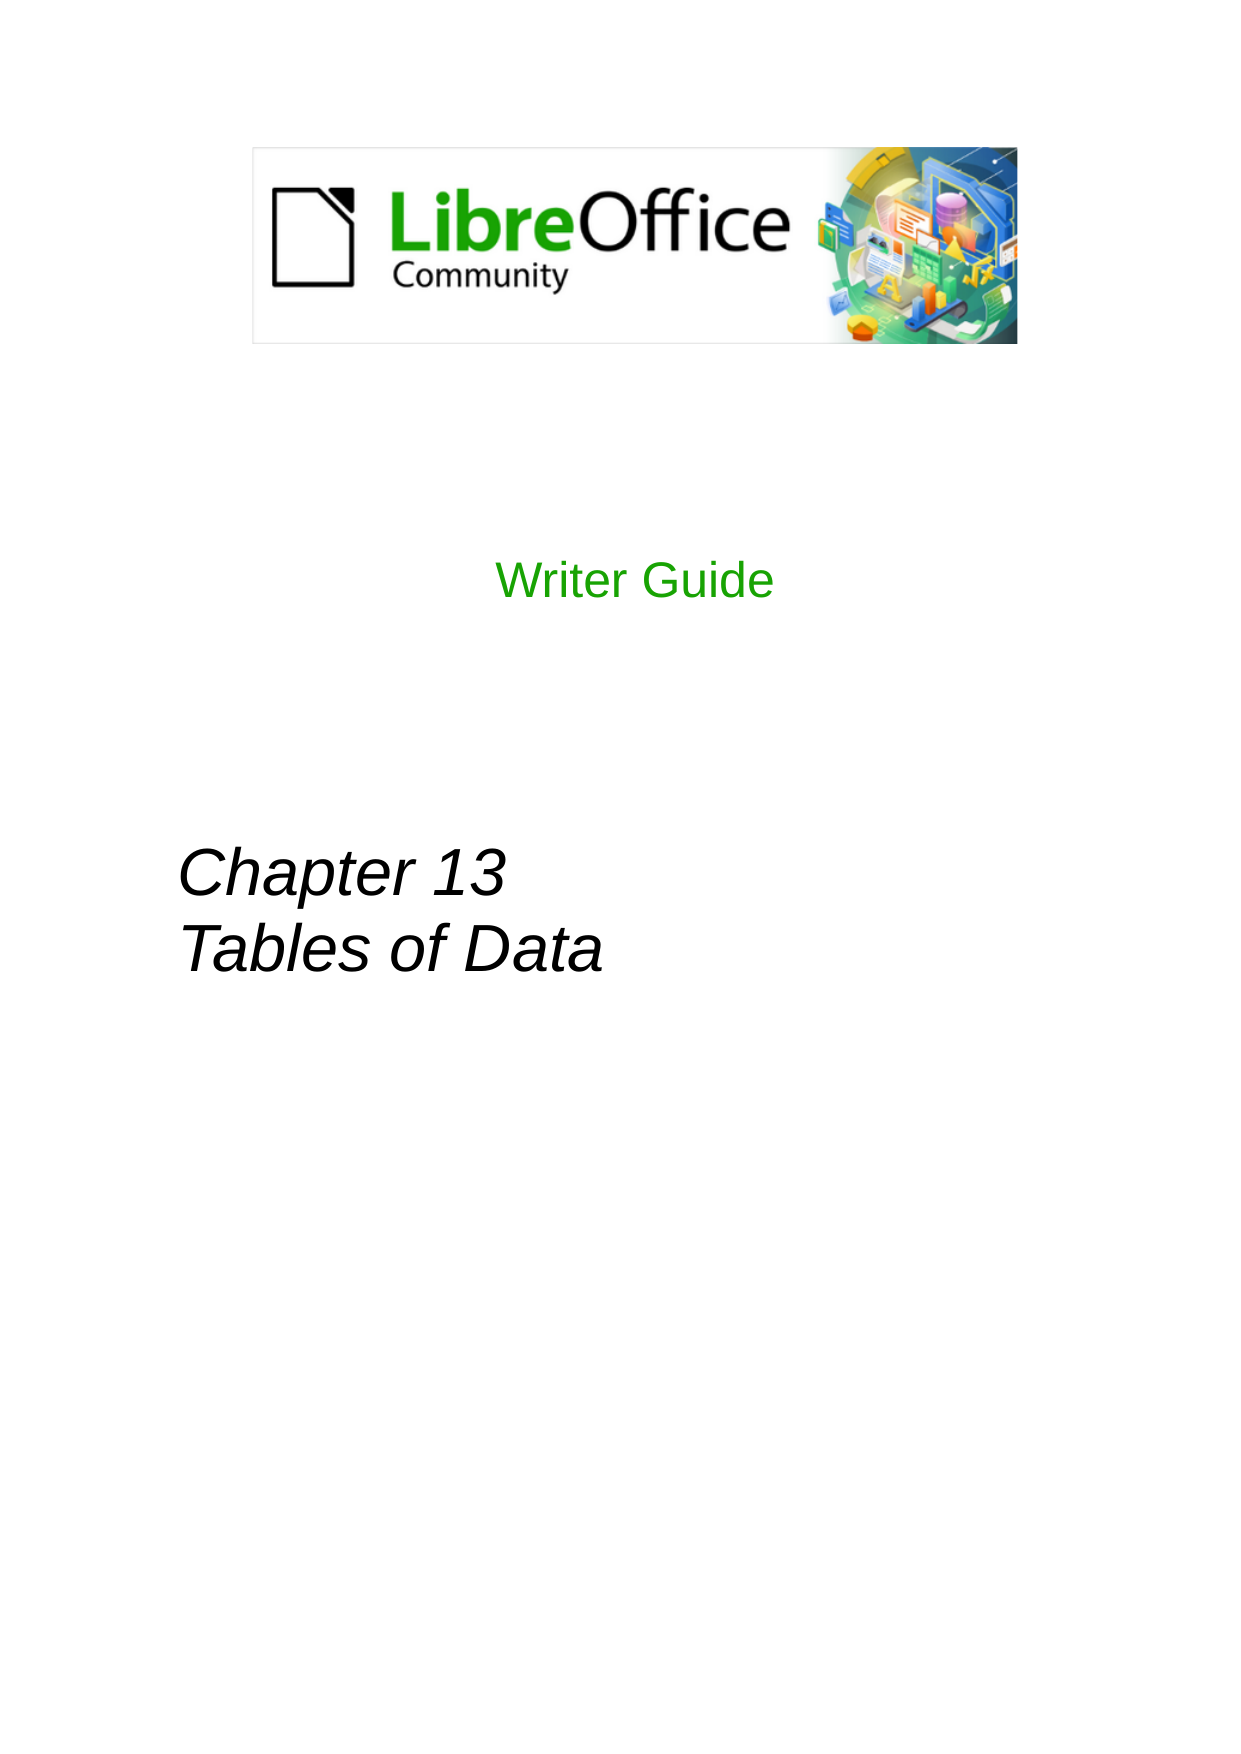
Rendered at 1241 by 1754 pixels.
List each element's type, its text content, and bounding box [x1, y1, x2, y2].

title Chapter 13 Tables of Data [177, 833, 1093, 986]
text Writer Guide [177, 550, 1093, 608]
picture [252, 147, 1018, 344]
